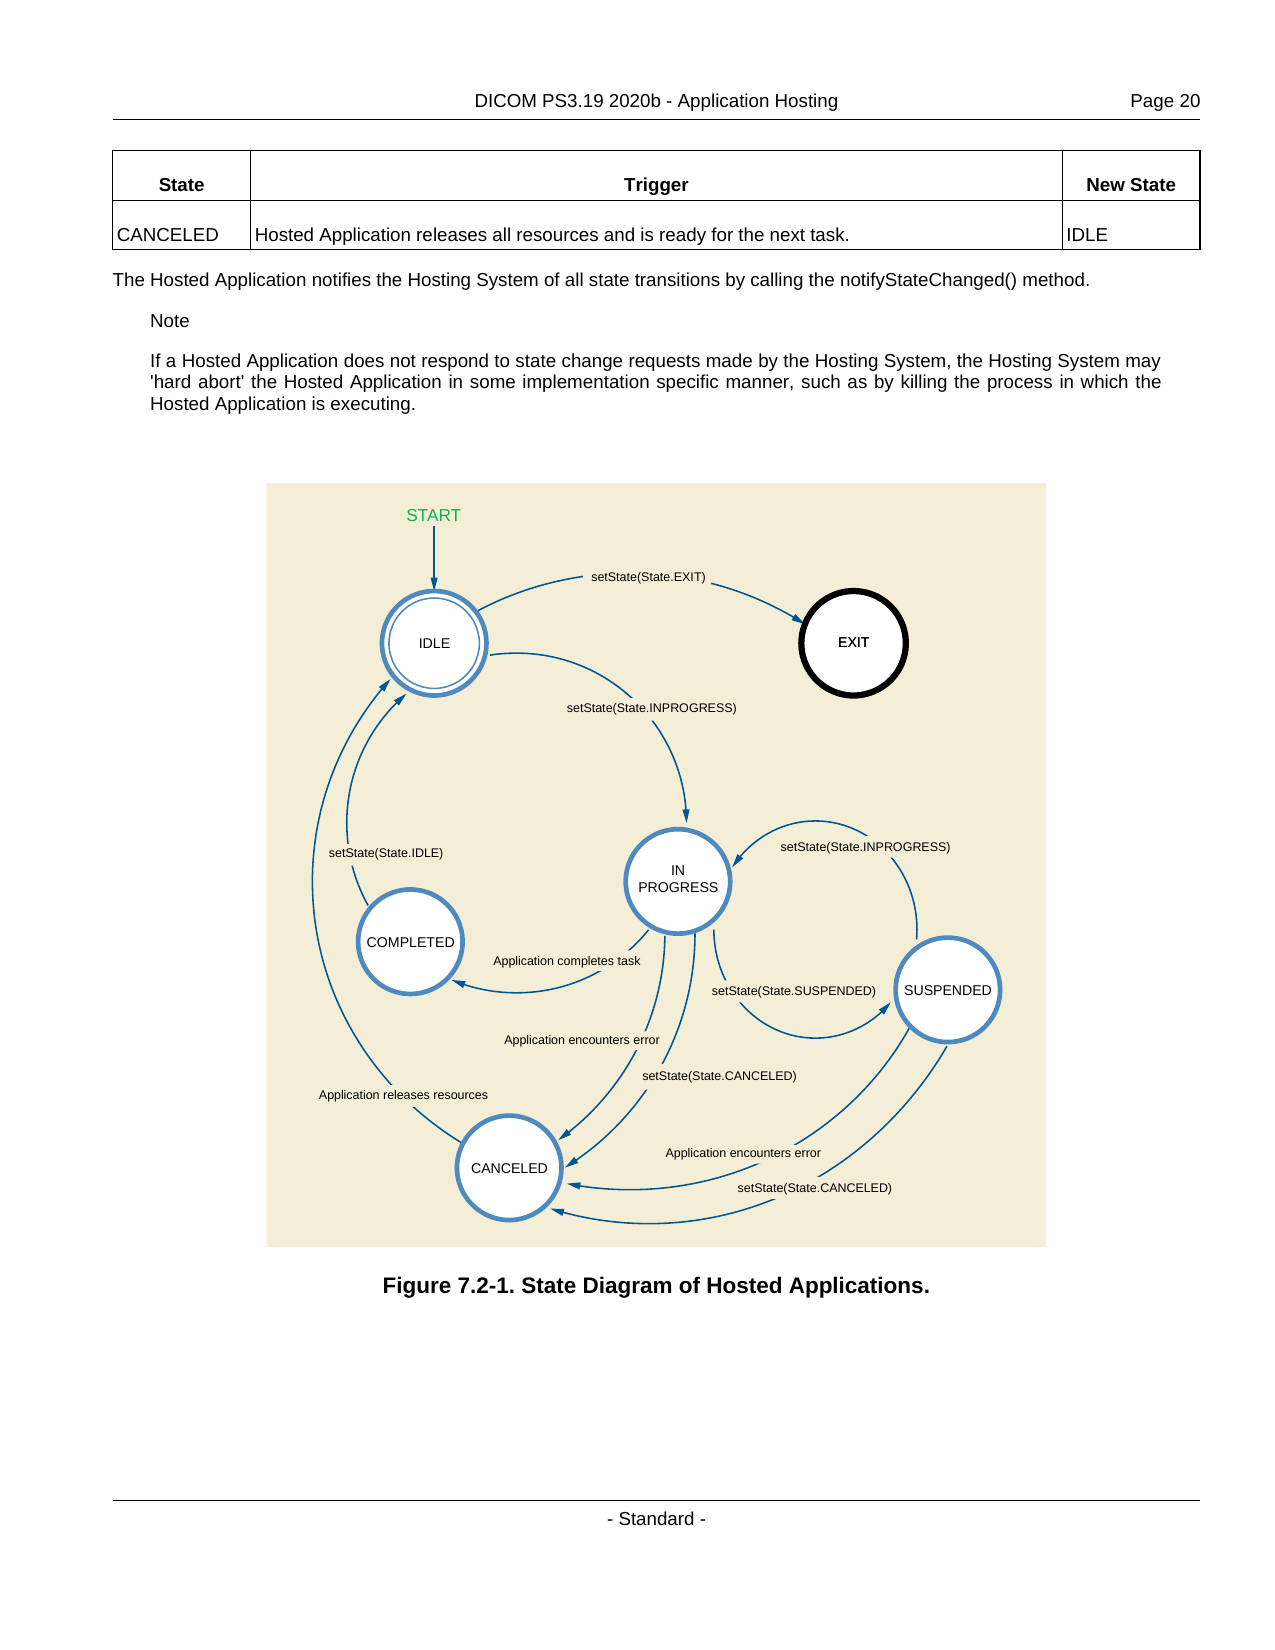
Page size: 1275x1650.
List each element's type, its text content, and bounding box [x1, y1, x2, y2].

text Note [150, 309, 1162, 331]
table_cell Hosted Application releases all resources and is ready for the next task. [251, 201, 1062, 249]
table_cell CANCELED [113, 201, 250, 249]
table_header State [113, 151, 250, 200]
table_header Trigger [251, 151, 1062, 200]
text The Hosted Application notifies the Hosting System of all state transitions by calling the notifyStateChanged() method. [112, 269, 1200, 291]
table_header New State [1063, 151, 1199, 200]
text Figure 7.2-1. State Diagram of Hosted Applications. [112, 1272, 1200, 1298]
table_cell IDLE [1063, 201, 1199, 249]
text If a Hosted Application does not respond to state change requests made by the Hosting System, the Hosting System may 'hard abort' the Hosted Application in some implementation specific manner, such as by killing the process in which the Hosted Application is executing. [150, 350, 1162, 414]
